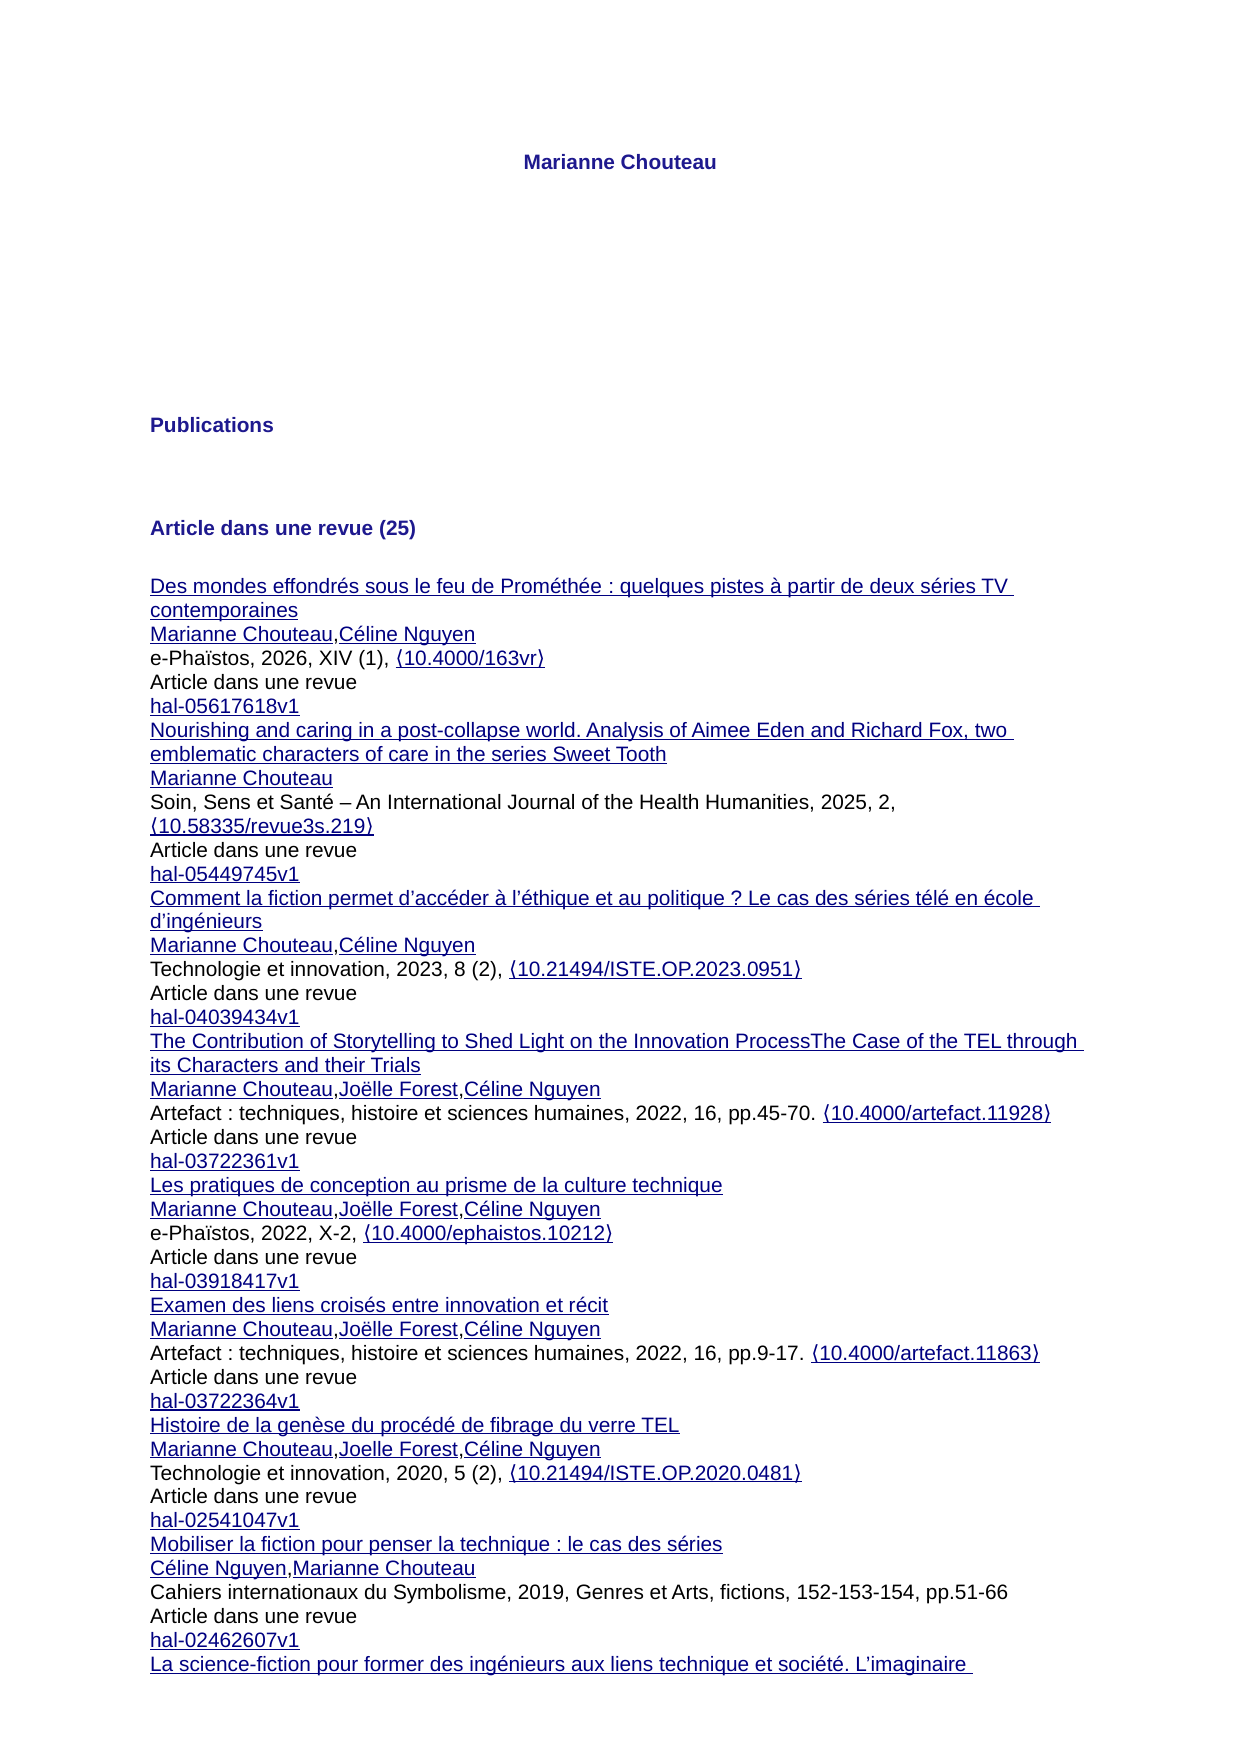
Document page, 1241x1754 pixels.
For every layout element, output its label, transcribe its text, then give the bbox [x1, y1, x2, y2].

subtitle Article dans une revue (25) [150, 516, 1090, 539]
table_cell The Contribution of Storytelling to Shed Light on the Innovation ProcessThe Case of the TEL through its Characters and their Trials Marianne Chouteau,Joëlle Forest,Céline Nguyen Artefact : techniques, histoire et sciences humaines, 2022, 16, pp.45-70. ⟨10.4000/artefact.11928⟩ Article dans une revue hal-03722361v1 [150, 1029, 1090, 1173]
table_cell Examen des liens croisés entre innovation et récit Marianne Chouteau,Joëlle Forest,Céline Nguyen Artefact : techniques, histoire et sciences humaines, 2022, 16, pp.9-17. ⟨10.4000/artefact.11863⟩ Article dans une revue hal-03722364v1 [150, 1293, 1090, 1412]
table_cell Mobiliser la fiction pour penser la technique : le cas des séries Céline Nguyen,Marianne Chouteau Cahiers internationaux du Symbolisme, 2019, Genres et Arts, fictions, 152-153-154, pp.51-66 Article dans une revue hal-02462607v1 [150, 1532, 1090, 1652]
subtitle Publications [150, 412, 1090, 436]
table_header Des mondes effondrés sous le feu de Prométhée : quelques pistes à partir de deux séries TV contemporaines Marianne Chouteau,Céline Nguyen e-Phaïstos, 2026, XIV (1), ⟨10.4000/163vr⟩ Article dans une revue hal-05617618v1 [150, 574, 1090, 718]
table_cell Nourishing and caring in a post-collapse world. Analysis of Aimee Eden and Richard Fox, two emblematic characters of care in the series Sweet Tooth Marianne Chouteau Soin, Sens et Santé – An International Journal of the Health Humanities, 2025, 2, ⟨10.58335/revue3s.219⟩ Article dans une revue hal-05449745v1 [150, 718, 1090, 885]
table_cell Histoire de la genèse du procédé de fibrage du verre TEL Marianne Chouteau,Joelle Forest,Céline Nguyen Technologie et innovation, 2020, 5 (2), ⟨10.21494/ISTE.OP.2020.0481⟩ Article dans une revue hal-02541047v1 [150, 1413, 1090, 1532]
subtitle Marianne Chouteau [150, 150, 1090, 174]
table_cell Comment la fiction permet d’accéder à l’éthique et au politique ? Le cas des séries télé en école d’ingénieurs Marianne Chouteau,Céline Nguyen Technologie et innovation, 2023, 8 (2), ⟨10.21494/ISTE.OP.2023.0951⟩ Article dans une revue hal-04039434v1 [150, 885, 1090, 1029]
table_cell Les pratiques de conception au prisme de la culture technique Marianne Chouteau,Joëlle Forest,Céline Nguyen e-Phaïstos, 2022, X-2, ⟨10.4000/ephaistos.10212⟩ Article dans une revue hal-03918417v1 [150, 1173, 1090, 1293]
table_cell La science-fiction pour former des ingénieurs aux liens technique et société. L’imaginaire [150, 1652, 1090, 1676]
